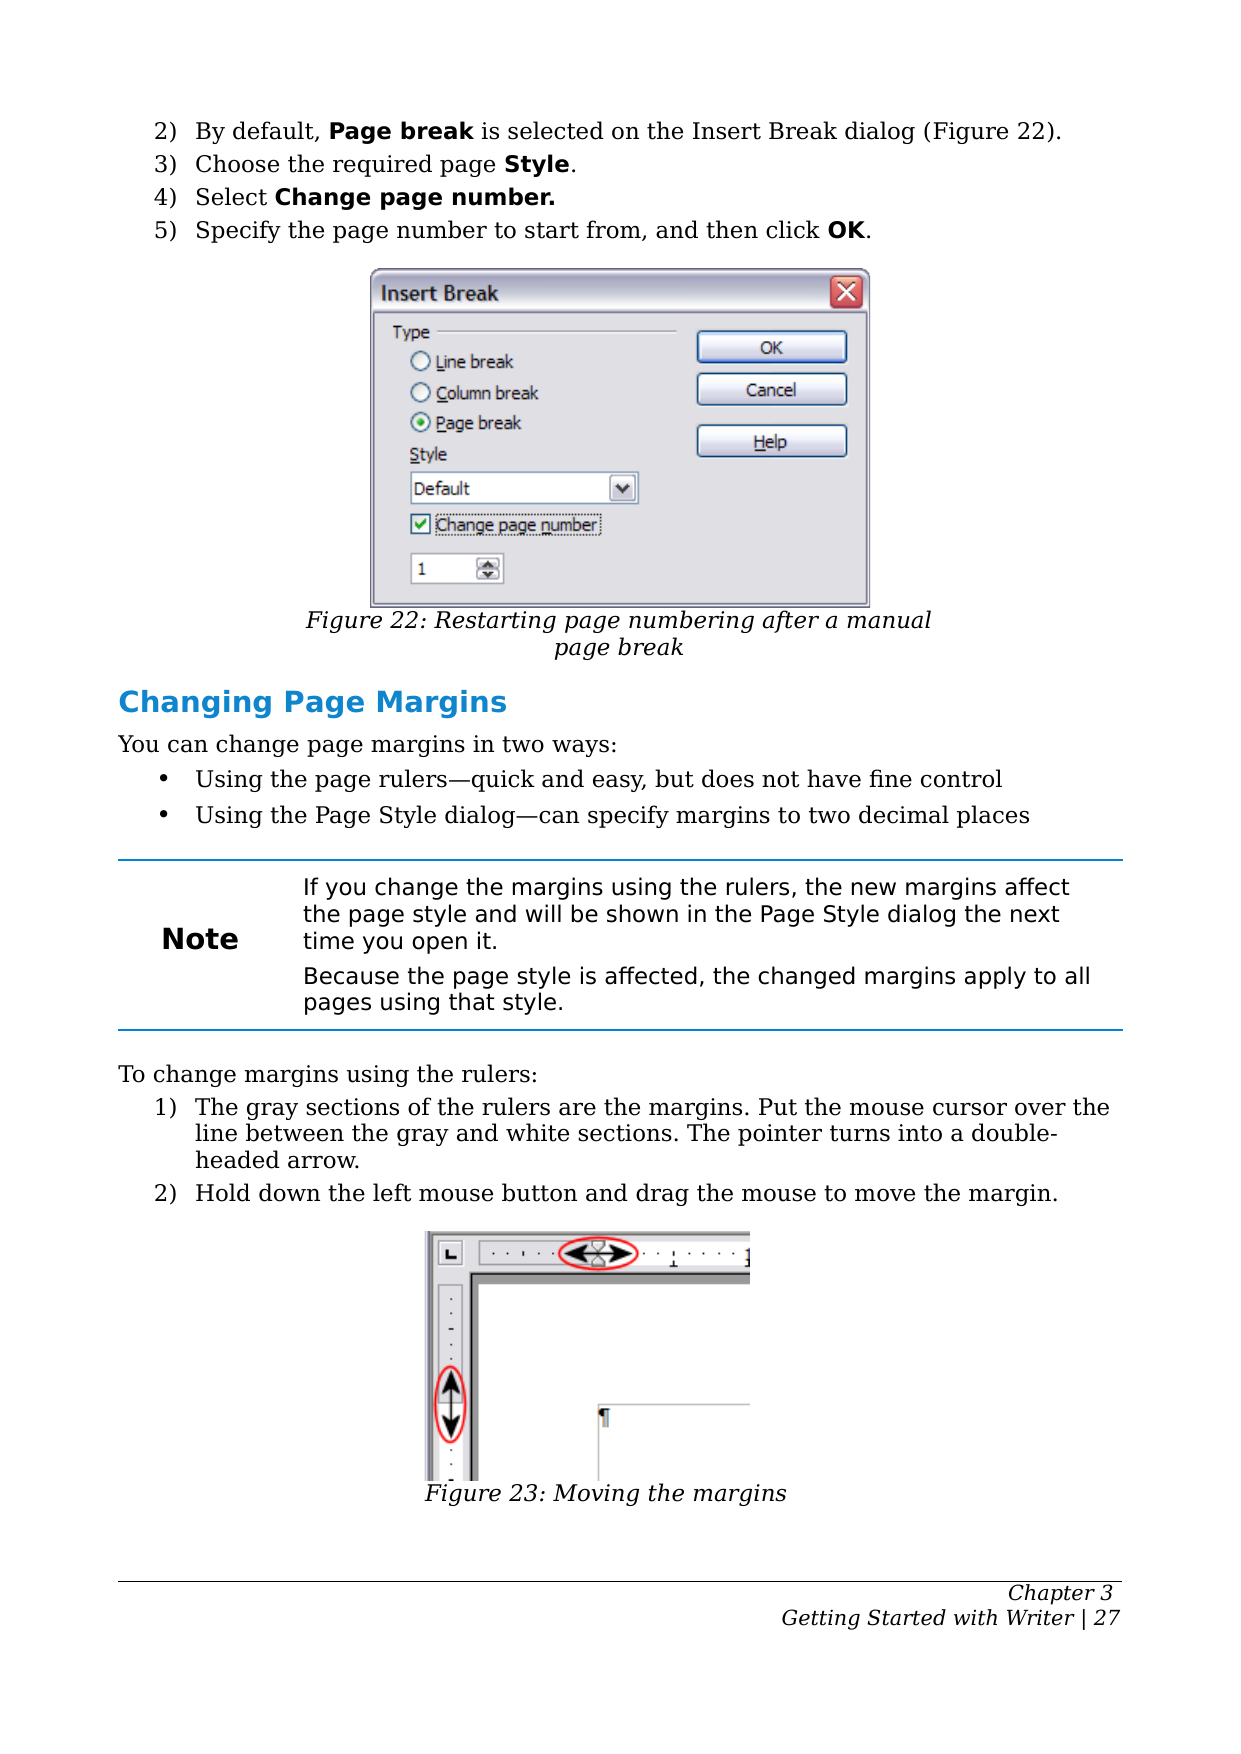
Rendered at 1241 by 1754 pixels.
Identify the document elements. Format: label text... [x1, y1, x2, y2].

list Select Change page number. [177, 184, 1122, 211]
list You can change page margins in two ways: [118, 732, 1122, 758]
list To change margins using the rulers: [118, 1061, 1122, 1087]
table_header If you change the margins using the rulers, the new margins affect the page style and will be shown in the Page Style dialog the next time you open it. Because the page style is affected, the changed margins apply to all pages using that style. [281, 861, 1122, 1029]
list Specify the page number to start from, and then click OK. [177, 217, 1122, 243]
list The gray sections of the rulers are the margins. Put the mouse cursor over the line between the gray and white sections. The pointer turns into a double-headed arrow. [177, 1094, 1122, 1174]
picture [370, 268, 871, 608]
list Hold down the left mouse button and drag the mouse to move the margin. [177, 1180, 1122, 1207]
table_header Note [118, 861, 281, 1029]
list Using the Page Style dialog—can specify margins to two decimal places [156, 800, 1122, 829]
picture [424, 1231, 750, 1481]
text Figure 23: Moving the margins [425, 1480, 816, 1507]
subtitle Changing Page Margins [118, 685, 1122, 719]
list By default, Page break is selected on the Insert Break dialog (Figure 22). [177, 118, 1122, 145]
text Figure 22: Restarting page numbering after a manual page break [278, 608, 963, 661]
list Using the page rulers—quick and easy, but does not have fine control [156, 765, 1122, 794]
list Choose the required page Style. [177, 151, 1122, 178]
